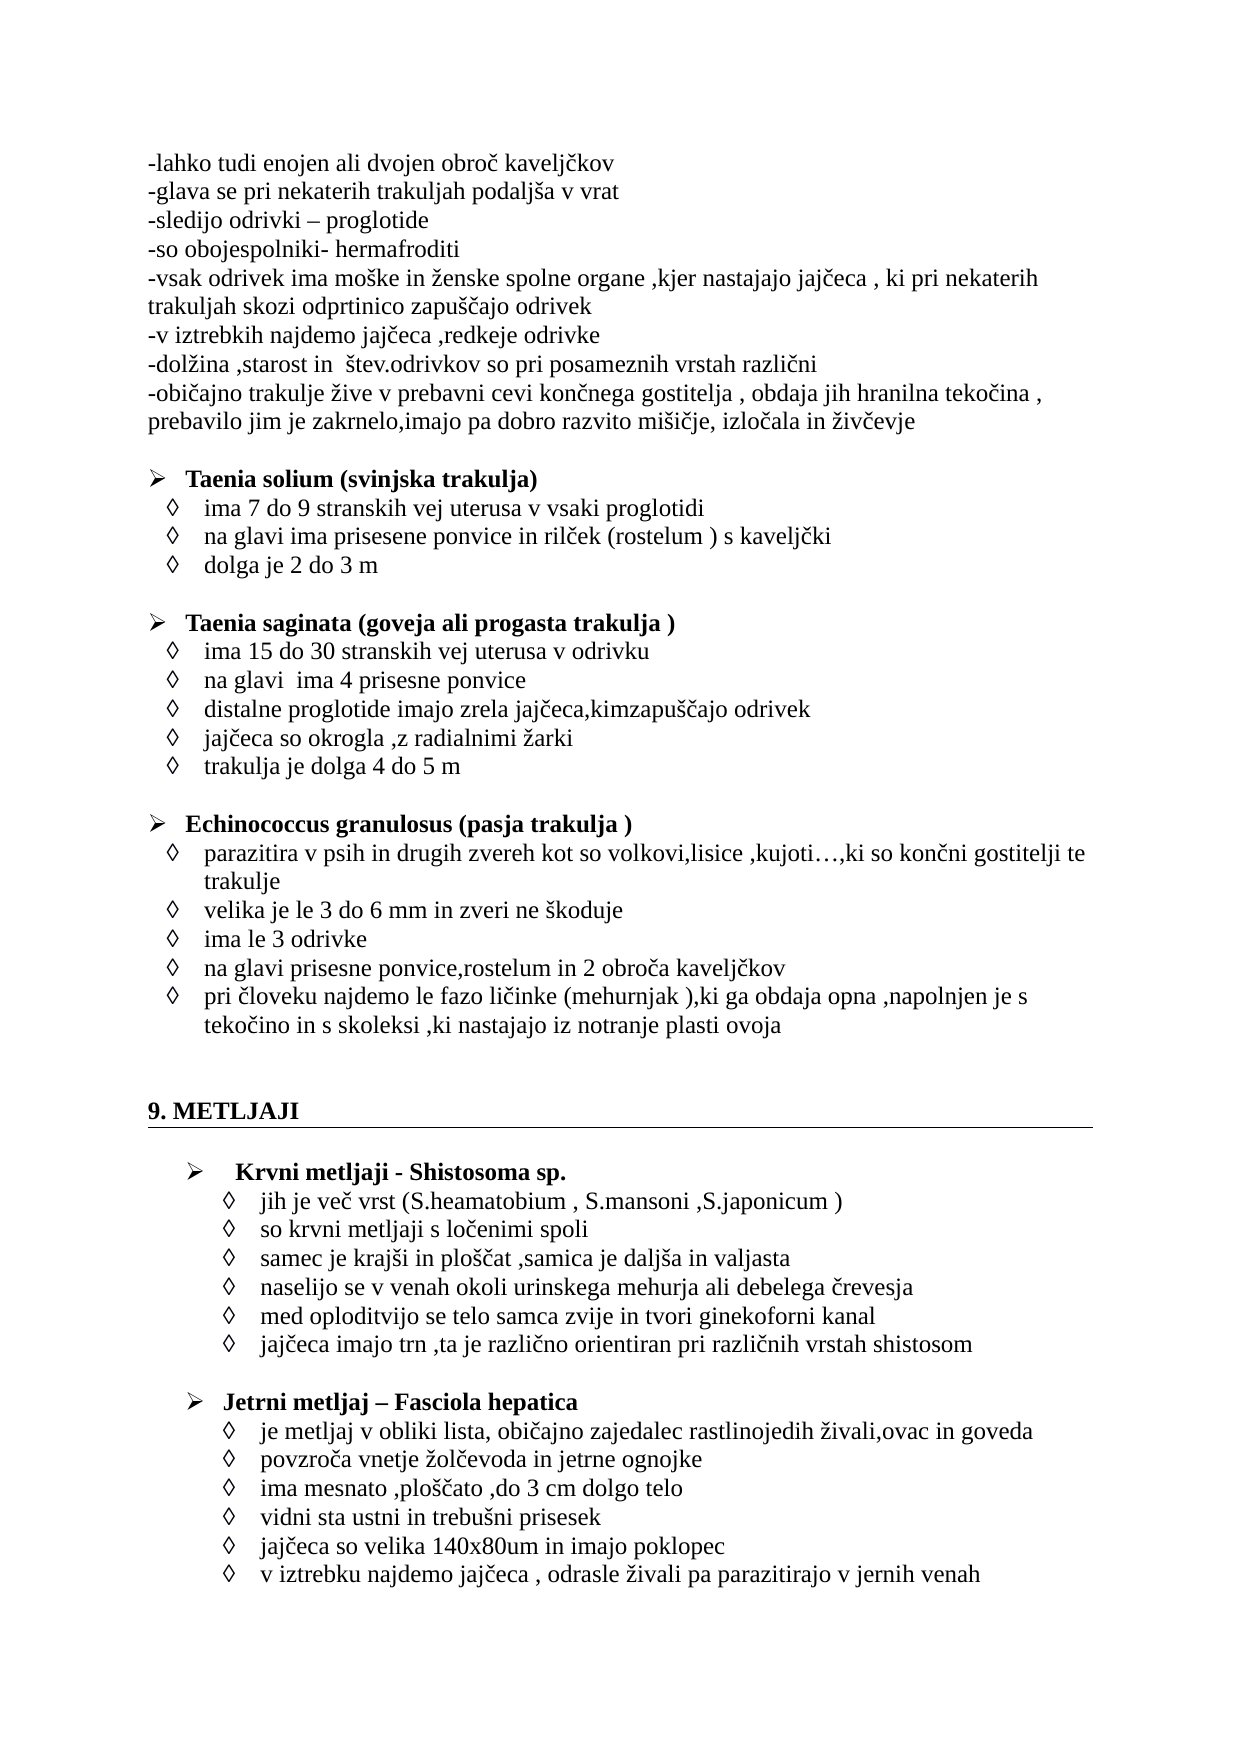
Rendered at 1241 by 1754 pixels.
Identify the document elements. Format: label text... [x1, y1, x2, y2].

text -običajno trakulje žive v prebavni cevi končnega gostitelja , obdaja jih hranilna tekočina , prebavilo jim je zakrnelo,imajo pa dobro razvito mišičje, izločala in živčevje [148, 378, 1093, 435]
list so krvni metljaji s ločenimi spoli [223, 1214, 1093, 1243]
list dolga je 2 do 3 m [166, 550, 1093, 579]
text -glava se pri nekaterih trakuljah podaljša v vrat [148, 176, 1093, 205]
text -v iztrebkih najdemo jajčeca ,redkeje odrivke [148, 320, 1093, 349]
list Krvni metljaji - Shistosoma sp. [185, 1157, 1093, 1186]
list ima mesnato ,ploščato ,do 3 cm dolgo telo [223, 1473, 1093, 1502]
list ima 15 do 30 stranskih vej uterusa v odrivku [166, 636, 1093, 665]
text -sledijo odrivki – proglotide [148, 205, 1093, 234]
list pri človeku najdemo le fazo ličinke (mehurnjak ),ki ga obdaja opna ,napolnjen je s tekočino in s skoleksi ,ki nastajajo iz notranje plasti ovoja [166, 981, 1093, 1039]
list naselijo se v venah okoli urinskega mehurja ali debelega črevesja [223, 1272, 1093, 1301]
list samec je krajši in ploščat ,samica je daljša in valjasta [223, 1243, 1093, 1272]
list na glavi prisesne ponvice,rostelum in 2 obroča kaveljčkov [166, 953, 1093, 981]
list jajčeca so okrogla ,z radialnimi žarki [166, 723, 1093, 751]
list velika je le 3 do 6 mm in zveri ne škoduje [166, 895, 1093, 924]
list med oploditvijo se telo samca zvije in tvori ginekoforni kanal [223, 1301, 1093, 1329]
list Taenia solium (svinjska trakulja) [148, 464, 1093, 493]
list vidni sta ustni in trebušni prisesek [223, 1502, 1093, 1531]
list je metljaj v obliki lista, običajno zajedalec rastlinojedih živali,ovac in goveda [223, 1416, 1093, 1444]
text -dolžina ,starost in štev.odrivkov so pri posameznih vrstah različni [148, 349, 1093, 378]
list na glavi ima 4 prisesne ponvice [166, 665, 1093, 694]
list ima 7 do 9 stranskih vej uterusa v vsaki proglotidi [166, 493, 1093, 521]
list v iztrebku najdemo jajčeca , odrasle živali pa parazitirajo v jernih venah [223, 1559, 1093, 1588]
list jih je več vrst (S.heamatobium , S.mansoni ,S.japonicum ) [223, 1186, 1093, 1214]
list Taenia saginata (goveja ali progasta trakulja ) [148, 608, 1093, 636]
list ima le 3 odrivke [166, 924, 1093, 953]
list Jetrni metljaj – Fasciola hepatica [185, 1387, 1093, 1416]
list trakulja je dolga 4 do 5 m [166, 751, 1093, 780]
list na glavi ima prisesene ponvice in rilček (rostelum ) s kaveljčki [166, 521, 1093, 550]
text -lahko tudi enojen ali dvojen obroč kaveljčkov [148, 148, 1093, 176]
list Echinococcus granulosus (pasja trakulja ) [148, 809, 1093, 838]
text 9. METLJAJI [148, 1096, 1093, 1127]
list povzroča vnetje žolčevoda in jetrne ognojke [223, 1444, 1093, 1473]
text -so obojespolniki- hermafroditi [148, 234, 1093, 263]
list jajčeca imajo trn ,ta je različno orientiran pri različnih vrstah shistosom [223, 1329, 1093, 1358]
list parazitira v psih in drugih zvereh kot so volkovi,lisice ,kujoti…,ki so končni gostitelji te trakulje [166, 838, 1093, 895]
list jajčeca so velika 140x80um in imajo poklopec [223, 1531, 1093, 1559]
text -vsak odrivek ima moške in ženske spolne organe ,kjer nastajajo jajčeca , ki pri nekaterih trakuljah skozi odprtinico zapuščajo odrivek [148, 263, 1093, 320]
list distalne proglotide imajo zrela jajčeca,kimzapuščajo odrivek [166, 694, 1093, 723]
